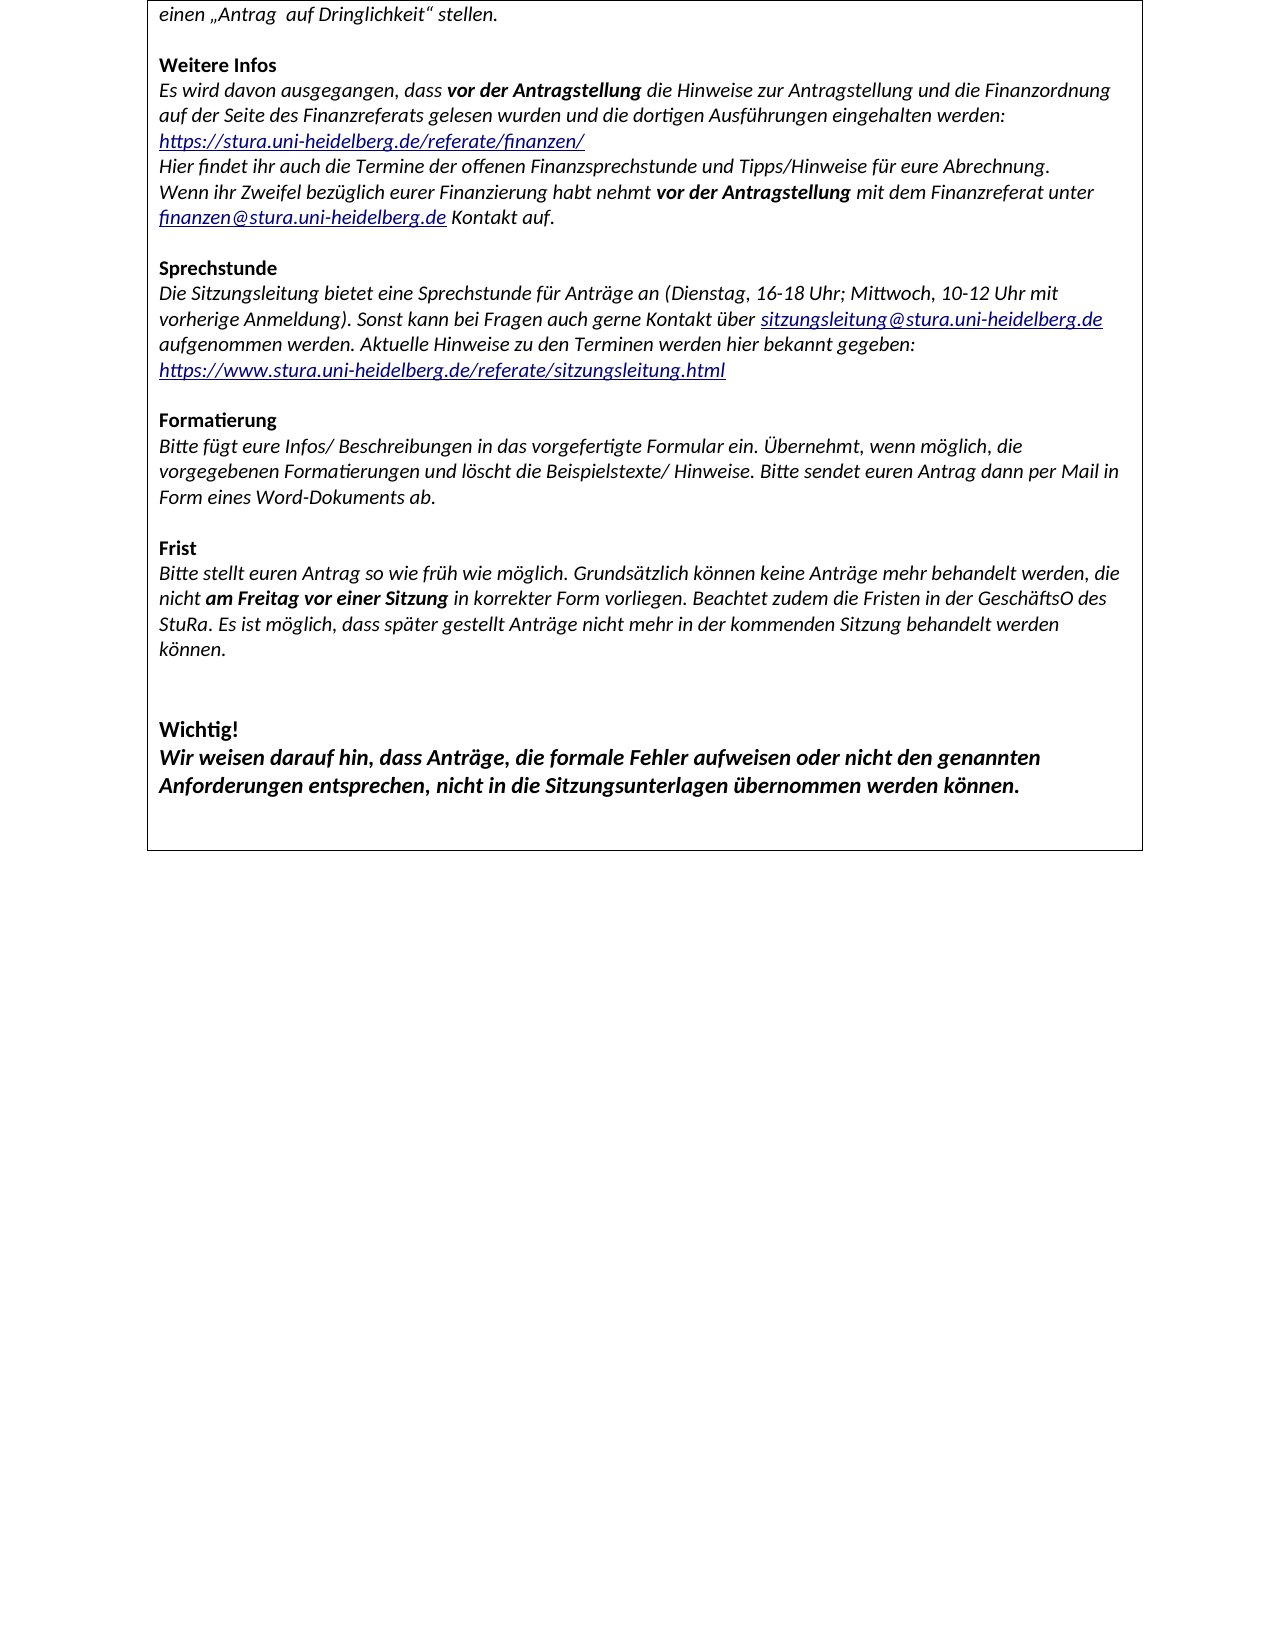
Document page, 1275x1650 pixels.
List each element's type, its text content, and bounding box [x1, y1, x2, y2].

table_header einen „Antrag auf Dringlichkeit“ stellen. Weitere Infos Es wird davon ausgegangen, dass vor der Antragstellung die Hinweise zur Antragstellung und die Finanzordnung auf der Seite des Finanzreferats gelesen wurden und die dortigen Ausführungen eingehalten werden: https://stura.uni-heidelberg.de/referate/finanzen/ Hier findet ihr auch die Termine der offenen Finanzsprechstunde und Tipps/Hinweise für eure Abrechnung. Wenn ihr Zweifel bezüglich eurer Finanzierung habt nehmt vor der Antragstellung mit dem Finanzreferat unter finanzen@stura.uni-heidelberg.de Kontakt auf. Sprechstunde Die Sitzungsleitung bietet eine Sprechstunde für Anträge an (Dienstag, 16-18 Uhr; Mittwoch, 10-12 Uhr mit vorherige Anmeldung). Sonst kann bei Fragen auch gerne Kontakt über sitzungsleitung@stura.uni-heidelberg.de aufgenommen werden. Aktuelle Hinweise zu den Terminen werden hier bekannt gegeben: https://www.stura.uni-heidelberg.de/referate/sitzungsleitung.html Formatierung Bitte fügt eure Infos/ Beschreibungen in das vorgefertigte Formular ein. Übernehmt, wenn möglich, die vorgegebenen Formatierungen und löscht die Beispielstexte/ Hinweise. Bitte sendet euren Antrag dann per Mail in Form eines Word-Dokuments ab. Frist Bitte stellt euren Antrag so wie früh wie möglich. Grundsätzlich können keine Anträge mehr behandelt werden, die nicht am Freitag vor einer Sitzung in korrekter Form vorliegen. Beachtet zudem die Fristen in der GeschäftsO des StuRa. Es ist möglich, dass später gestellt Anträge nicht mehr in der kommenden Sitzung behandelt werden können. Wichtig! Wir weisen darauf hin, dass Anträge, die formale Fehler aufweisen oder nicht den genannten Anforderungen entsprechen, nicht in die Sitzungsunterlagen übernommen werden können. [148, 1, 1142, 850]
